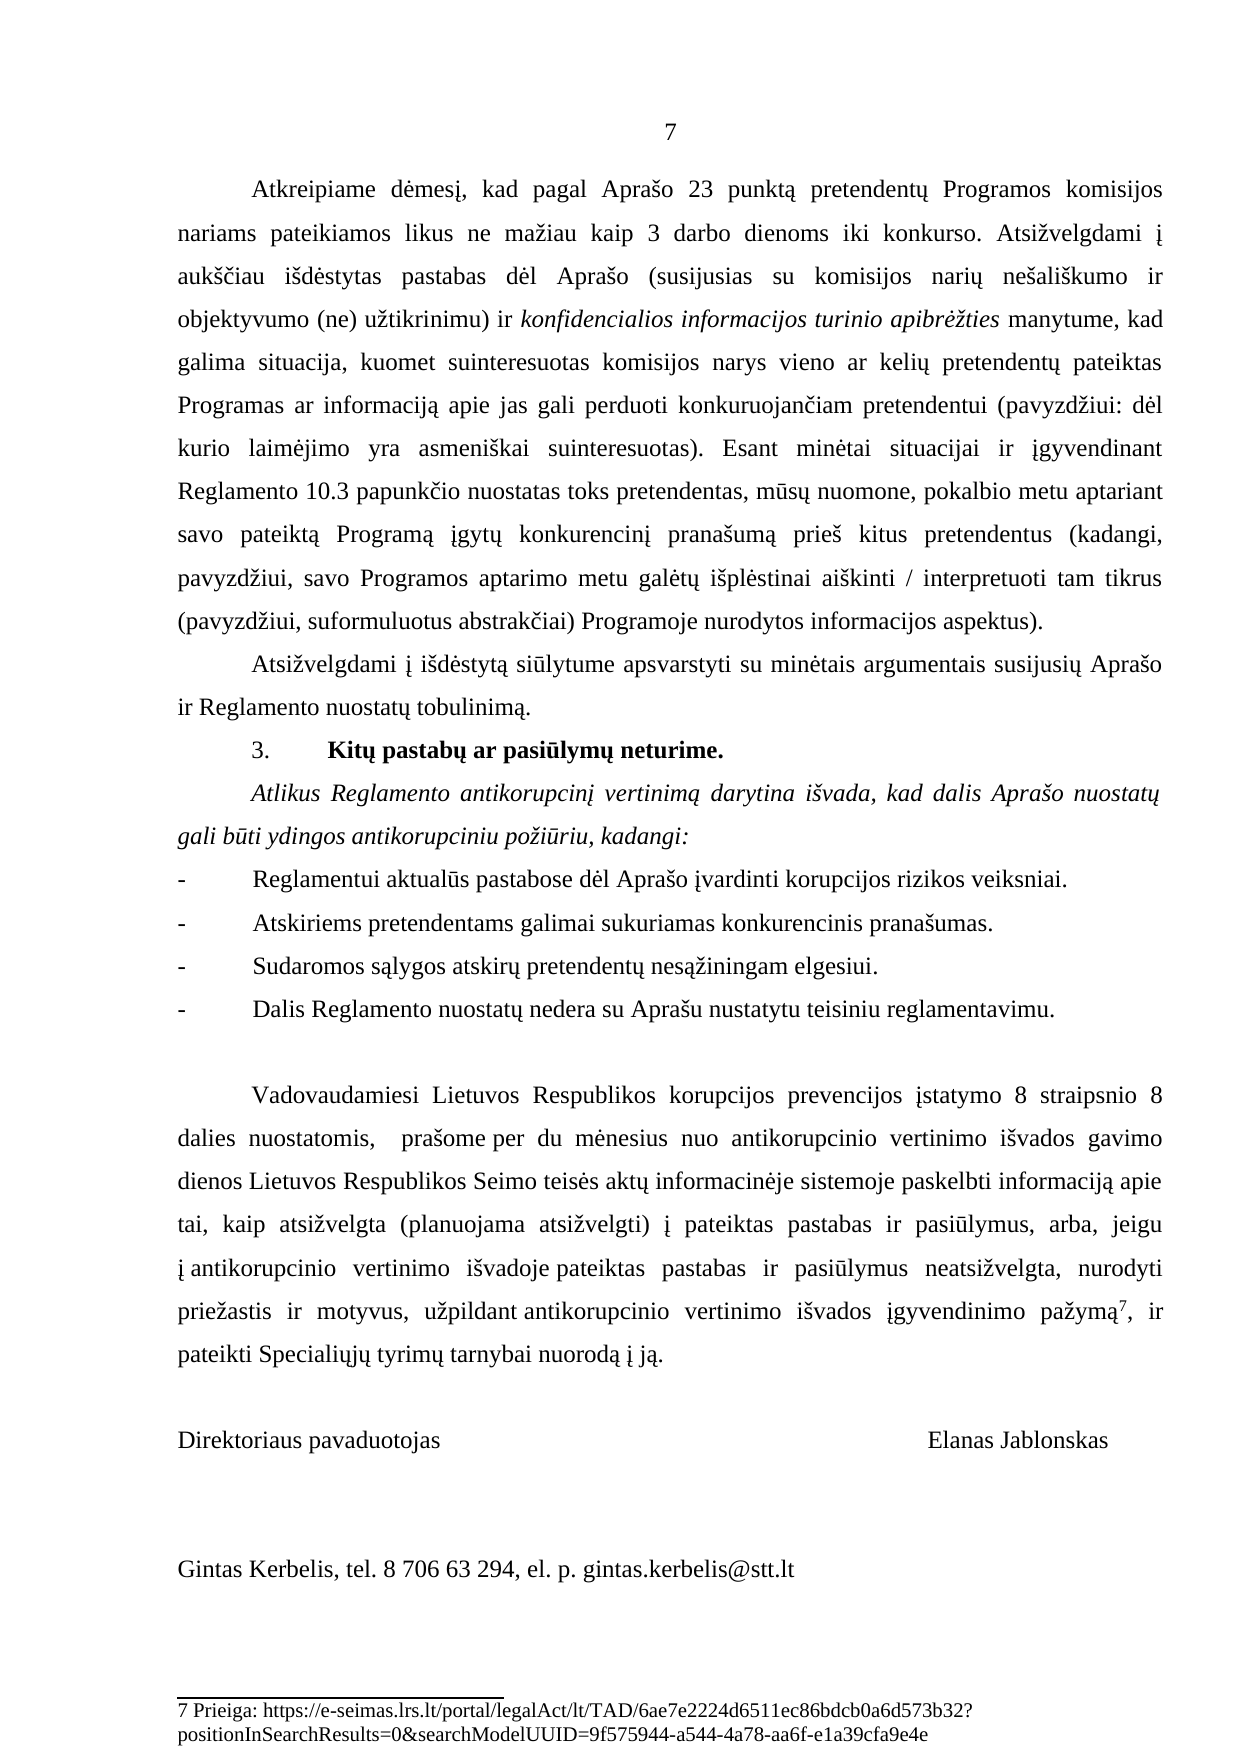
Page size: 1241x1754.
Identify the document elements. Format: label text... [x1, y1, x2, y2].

list Vadovaudamiesi Lietuvos Respublikos korupcijos prevencijos įstatymo 8 straipsnio 8 dalies nuostatomis, prašome per du mėnesius nuo antikorupcinio vertinimo išvados gavimo dienos Lietuvos Respublikos Seimo teisės aktų informacinėje sistemoje paskelbti informaciją apie tai, kaip atsižvelgta (planuojama atsižvelgti) į pateiktas pastabas ir pasiūlymus, arba, jeigu į antikorupcinio vertinimo išvadoje pateiktas pastabas ir pasiūlymus neatsižvelgta, nurodyti priežastis ir motyvus, užpildant antikorupcinio vertinimo išvados įgyvendinimo pažymą, ir pateikti Specialiųjų tyrimų tarnybai nuorodą į ją. [177, 1080, 1163, 1368]
list Direktoriaus pavaduotojas Elanas Jablonskas [177, 1425, 1163, 1454]
list Atlikus Reglamento antikorupcinį vertinimą darytina išvada, kad dalis Aprašo nuostatų gali būti ydingos antikorupciniu požiūriu, kadangi: [177, 778, 1163, 850]
list Atsižvelgdami į išdėstytą siūlytume apsvarstyti su minėtais argumentais susijusių Aprašo ir Reglamento nuostatų tobulinimą. [177, 649, 1163, 721]
list Reglamentui aktualūs pastabose dėl Aprašo įvardinti korupcijos rizikos veiksniai. [177, 864, 1163, 893]
list Sudaromos sąlygos atskirų pretendentų nesąžiningam elgesiui. [177, 951, 1163, 979]
text Prieiga: https://e-seimas.lrs.lt/portal/legalAct/lt/TAD/6ae7e2224d6511ec86bdcb0a6d573b32?positionInSearchResults=0&searchModelUUID=9f575944-a544-4a78-aa6f-e1a39cfa9e4e [177, 1698, 1163, 1746]
list Dalis Reglamento nuostatų nedera su Aprašu nustatytu teisiniu reglamentavimu. [177, 994, 1163, 1023]
list Atskiriems pretendentams galimai sukuriamas konkurencinis pranašumas. [177, 908, 1163, 936]
list Atkreipiame dėmesį, kad pagal Aprašo 23 punktą pretendentų Programos komisijos nariams pateikiamos likus ne mažiau kaip 3 darbo dienoms iki konkurso. Atsižvelgdami į aukščiau išdėstytas pastabas dėl Aprašo (susijusias su komisijos narių nešališkumo ir objektyvumo (ne) užtikrinimu) ir konfidencialios informacijos turinio apibrėžties manytume, kad galima situacija, kuomet suinteresuotas komisijos narys vieno ar kelių pretendentų pateiktas Programas ar informaciją apie jas gali perduoti konkuruojančiam pretendentui (pavyzdžiui: dėl kurio laimėjimo yra asmeniškai suinteresuotas). Esant minėtai situacijai ir įgyvendinant Reglamento 10.3 papunkčio nuostatas toks pretendentas, mūsų nuomone, pokalbio metu aptariant savo pateiktą Programą įgytų konkurencinį pranašumą prieš kitus pretendentus (kadangi, pavyzdžiui, savo Programos aptarimo metu galėtų išplėstinai aiškinti / interpretuoti tam tikrus (pavyzdžiui, suformuluotus abstrakčiai) Programoje nurodytos informacijos aspektus). [177, 174, 1163, 634]
list 3. Kitų pastabų ar pasiūlymų neturime. [177, 735, 1163, 764]
text Gintas Kerbelis, tel. 8 706 63 294, el. p. gintas.kerbelis@stt.lt [177, 1554, 1163, 1583]
